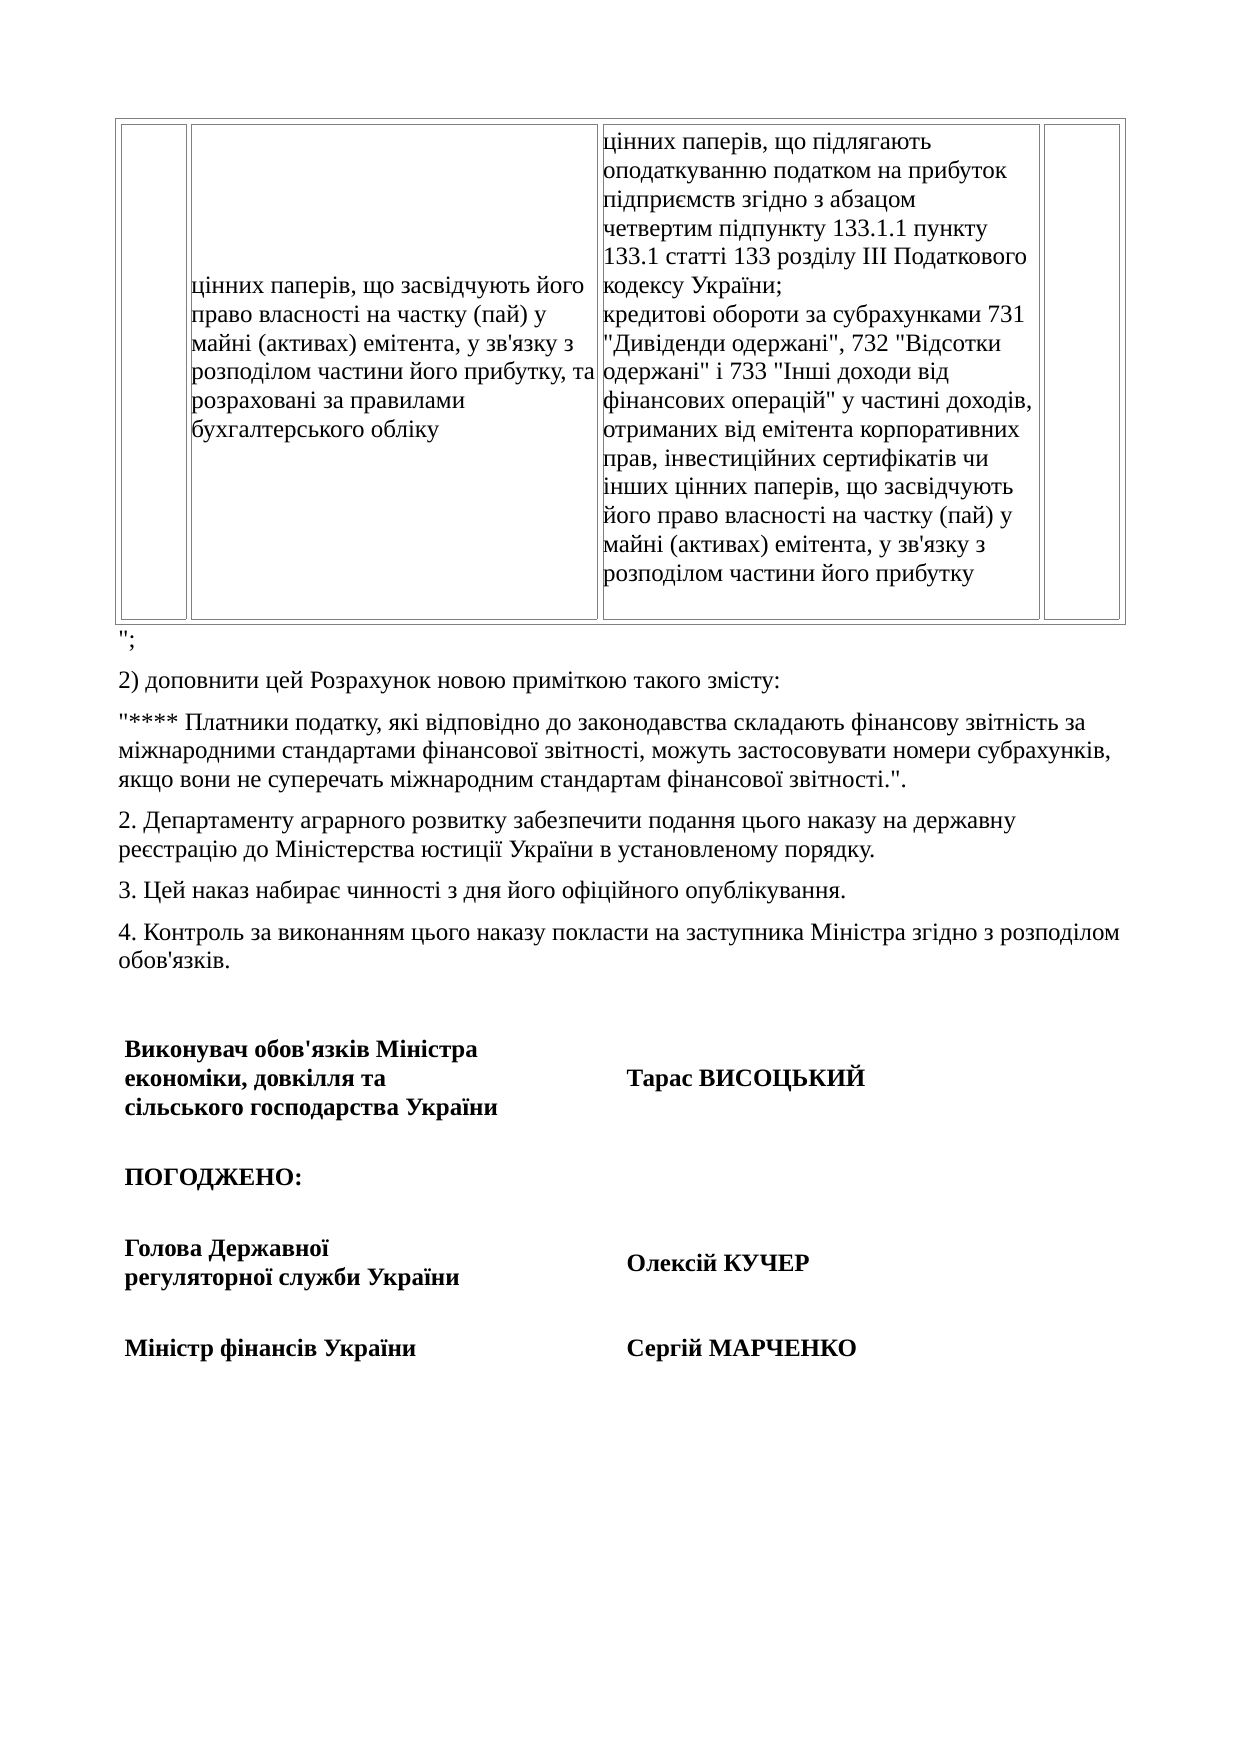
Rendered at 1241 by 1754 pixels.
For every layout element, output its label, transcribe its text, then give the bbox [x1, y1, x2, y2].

table_header цінних паперів, що підлягають оподаткуванню податком на прибуток підприємств згідно з абзацом четвертим підпункту 133.1.1 пункту 133.1 статті 133 розділу III Податкового кодексу України; кредитові обороти за субрахунками 731 "Дивіденди одержані", 732 "Відсотки одержані" і 733 "Інші доходи від фінансових операцій" у частині доходів, отриманих від емітента корпоративних прав, інвестиційних сертифікатів чи інших цінних паперів, що засвідчують його право власності на частку (пай) у майні (активах) емітента, у зв'язку з розподілом частини його прибутку [600, 119, 1042, 619]
table_cell Міністр фінансів України [118, 1326, 620, 1397]
text "; [118, 625, 1122, 653]
table_cell [620, 1156, 1122, 1227]
text 2) доповнити цей Розрахунок новою приміткою такого змісту: [118, 666, 1122, 694]
table_header цінних паперів, що засвідчують його право власності на частку (пай) у майні (активах) емітента, у зв'язку з розподілом частини його прибутку, та розраховані за правилами бухгалтерського обліку [188, 119, 600, 619]
text 2. Департаменту аграрного розвитку забезпечити подання цього наказу на державну реєстрацію до Міністерства юстиції України в установленому порядку. [118, 806, 1122, 863]
text 3. Цей наказ набирає чинності з дня його офіційного опублікування. [118, 876, 1122, 904]
table_header [118, 119, 188, 619]
table_cell Голова Державної регуляторної служби України [118, 1227, 620, 1326]
table_header [1045, 125, 1119, 619]
table_header [1042, 119, 1122, 619]
table_cell Сергій МАРЧЕНКО [620, 1326, 1122, 1397]
table_header Виконувач обов'язків Міністра економіки, довкілля та сільського господарства України [118, 1028, 620, 1156]
table_cell ПОГОДЖЕНО: [118, 1156, 620, 1227]
text "**** Платники податку, які відповідно до законодавства складають фінансову звітність за міжнародними стандартами фінансової звітності, можуть застосовувати номери субрахунків, якщо вони не суперечать міжнародним стандартам фінансової звітності.". [118, 707, 1122, 793]
text 4. Контроль за виконанням цього наказу покласти на заступника Міністра згідно з розподілом обов'язків. [118, 917, 1122, 974]
table_header Тарас ВИСОЦЬКИЙ [620, 1028, 1122, 1156]
table_cell Олексій КУЧЕР [620, 1227, 1122, 1326]
